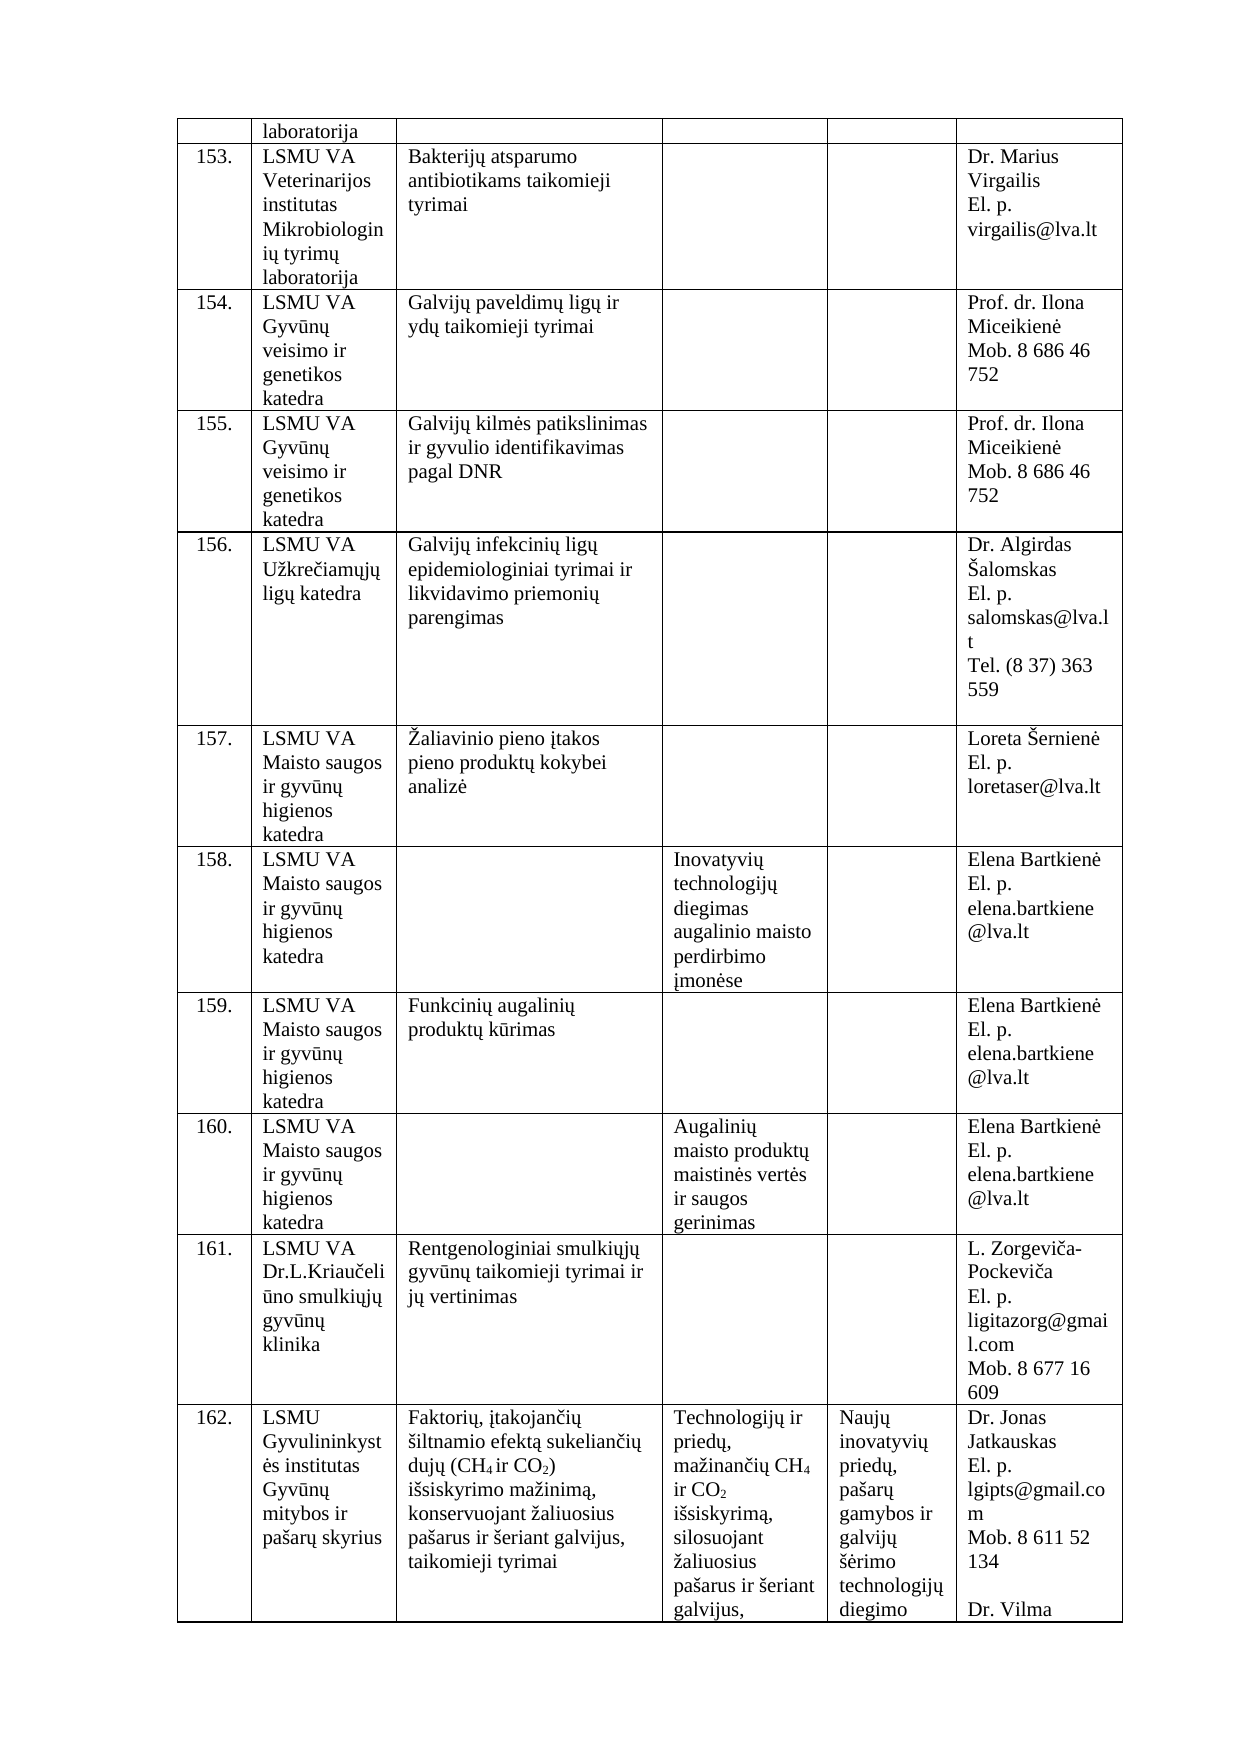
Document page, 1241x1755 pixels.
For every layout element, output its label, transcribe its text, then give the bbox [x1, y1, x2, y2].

table_cell Technologijų ir priedų, mažinančių CH4 ir CO2 išsiskyrimą, silosuojant žaliuosius pašarus ir šeriant galvijus, [663, 1405, 827, 1621]
table_cell [828, 726, 956, 846]
table_cell 158. [178, 847, 251, 992]
table_cell [663, 119, 827, 143]
table_cell LSMU Gyvulininkystės institutas Gyvūnų mitybos ir pašarų skyrius [252, 1405, 396, 1621]
table_cell L. Zorgeviča-Pockeviča El. p. ligitazorg@gmail.com Mob. 8 677 16 609 [957, 1235, 1122, 1404]
table_cell [828, 993, 956, 1113]
table_cell Loreta Šernienė El. p. loretaser@lva.lt [957, 726, 1122, 846]
table_cell LSMU VA Gyvūnų veisimo ir genetikos katedra [252, 411, 396, 531]
table_cell Bakterijų atsparumo antibiotikams taikomieji tyrimai [397, 144, 662, 289]
table_cell 155. [178, 411, 251, 531]
table_cell Prof. dr. Ilona Miceikienė Mob. 8 686 46 752 [957, 411, 1122, 531]
table_cell Galvijų paveldimų ligų ir ydų taikomieji tyrimai [397, 290, 662, 410]
table_cell [957, 119, 1122, 143]
table_cell 160. [178, 1114, 251, 1234]
table_cell LSMU VA Veterinarijos institutas Mikrobiologinių tyrimų laboratorija [252, 144, 396, 289]
table_cell Naujų inovatyvių priedų, pašarų gamybos ir galvijų šėrimo technologijų diegimo [828, 1405, 956, 1621]
table_cell [663, 290, 827, 410]
table_cell 154. [178, 290, 251, 410]
table_cell Inovatyvių technologijų diegimas augalinio maisto perdirbimo įmonėse [663, 847, 827, 992]
table_cell LSMU VA Gyvūnų veisimo ir genetikos katedra [252, 290, 396, 410]
table_cell [663, 993, 827, 1113]
table_cell [828, 847, 956, 992]
table_cell 161. [178, 1235, 251, 1404]
table_cell [397, 119, 662, 143]
table_cell Galvijų kilmės patikslinimas ir gyvulio identifikavimas pagal DNR [397, 411, 662, 531]
table_cell laboratorija [252, 119, 396, 143]
table_cell [828, 119, 956, 143]
table_cell Elena Bartkienė El. p. elena.bartkiene@lva.lt [957, 993, 1122, 1113]
table_cell [828, 1114, 956, 1234]
table_cell Augalinių maisto produktų maistinės vertės ir saugos gerinimas [663, 1114, 827, 1234]
table_cell 157. [178, 726, 251, 846]
table_cell [397, 1114, 662, 1234]
table_cell Prof. dr. Ilona Miceikienė Mob. 8 686 46 752 [957, 290, 1122, 410]
table_cell 162. [178, 1405, 251, 1621]
table_cell LSMU VA Maisto saugos ir gyvūnų higienos katedra [252, 726, 396, 846]
table_cell [828, 290, 956, 410]
table_cell 153. [178, 144, 251, 289]
table_cell [663, 726, 827, 846]
table_cell 156. [178, 533, 251, 725]
table_cell Dr. Marius Virgailis El. p. virgailis@lva.lt [957, 144, 1122, 289]
table_cell LSMU VA Užkrečiamųjų ligų katedra [252, 533, 396, 725]
table_cell Dr. Algirdas Šalomskas El. p. salomskas@lva.lt Tel. (8 37) 363 559 [957, 533, 1122, 725]
table_cell [663, 144, 827, 289]
table_cell Rentgenologiniai smulkiųjų gyvūnų taikomieji tyrimai ir jų vertinimas [397, 1235, 662, 1404]
table_cell LSMU VA Maisto saugos ir gyvūnų higienos katedra [252, 993, 396, 1113]
table_cell Dr. Jonas Jatkauskas El. p. lgipts@gmail.com Mob. 8 611 52 134 Dr. Vilma [957, 1405, 1122, 1621]
table_cell Žaliavinio pieno įtakos pieno produktų kokybei analizė [397, 726, 662, 846]
table_cell [663, 533, 827, 725]
table_cell [828, 533, 956, 725]
table_cell LSMU VA Maisto saugos ir gyvūnų higienos katedra [252, 1114, 396, 1234]
table_cell [397, 847, 662, 992]
table_cell [178, 119, 251, 143]
table_cell Galvijų infekcinių ligų epidemiologiniai tyrimai ir likvidavimo priemonių parengimas [397, 533, 662, 725]
table_cell [663, 1235, 827, 1404]
table_cell Faktorių, įtakojančių šiltnamio efektą sukeliančių dujų (CH4 ir CO2) išsiskyrimo mažinimą, konservuojant žaliuosius pašarus ir šeriant galvijus, taikomieji tyrimai [397, 1405, 662, 1621]
table_cell Elena Bartkienė El. p. elena.bartkiene@lva.lt [957, 847, 1122, 992]
table_cell [828, 411, 956, 531]
table_cell LSMU VA Dr.L.Kriaučeliūno smulkiųjų gyvūnų klinika [252, 1235, 396, 1404]
table_cell LSMU VA Maisto saugos ir gyvūnų higienos katedra [252, 847, 396, 992]
table_cell [828, 1235, 956, 1404]
table_cell Elena Bartkienė El. p. elena.bartkiene@lva.lt [957, 1114, 1122, 1234]
table_cell [663, 411, 827, 531]
table_cell 159. [178, 993, 251, 1113]
table_cell [828, 144, 956, 289]
table_cell Funkcinių augalinių produktų kūrimas [397, 993, 662, 1113]
